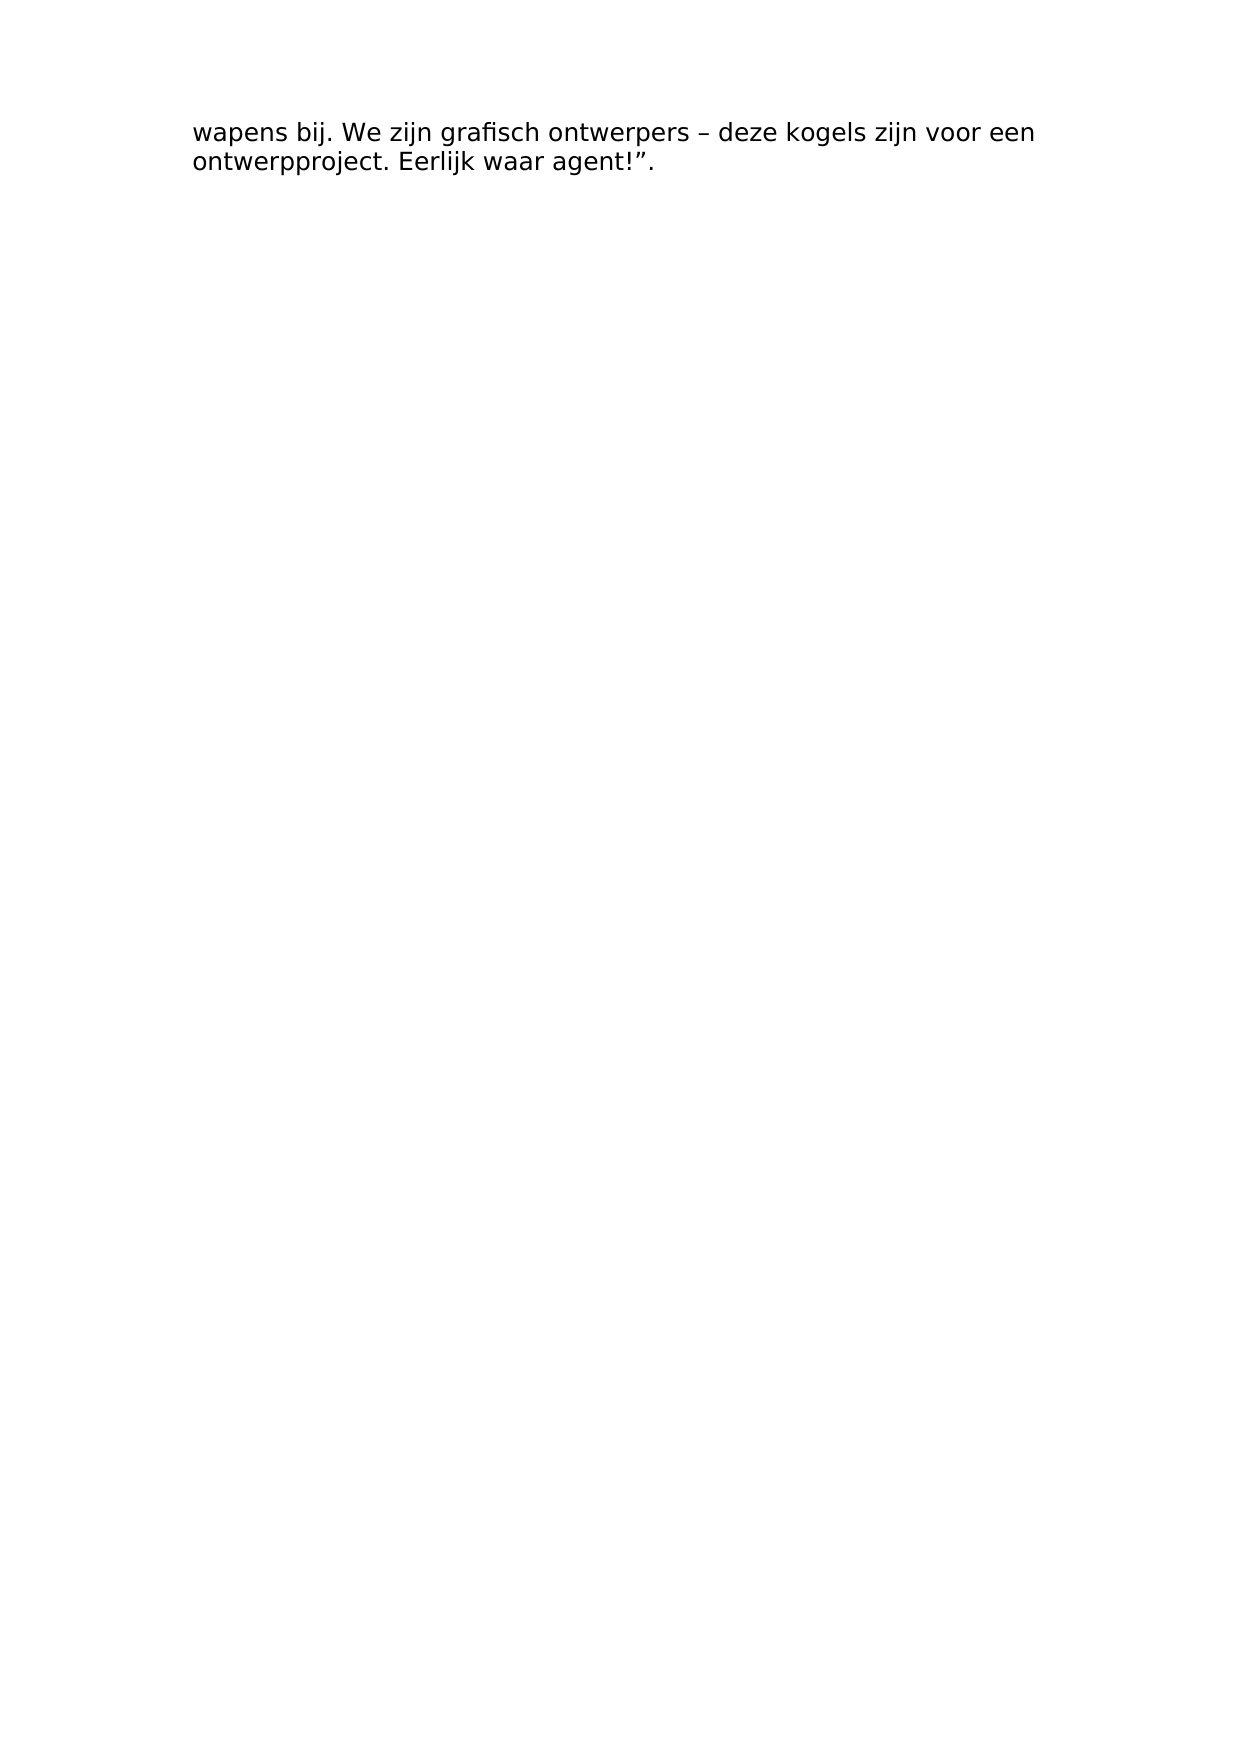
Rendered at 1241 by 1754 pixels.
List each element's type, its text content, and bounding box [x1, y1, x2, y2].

list wapens bij. We zijn grafisch ontwerpers – deze kogels zijn voor een ontwerpproject. Eerlijk waar agent!”. [177, 118, 1122, 176]
